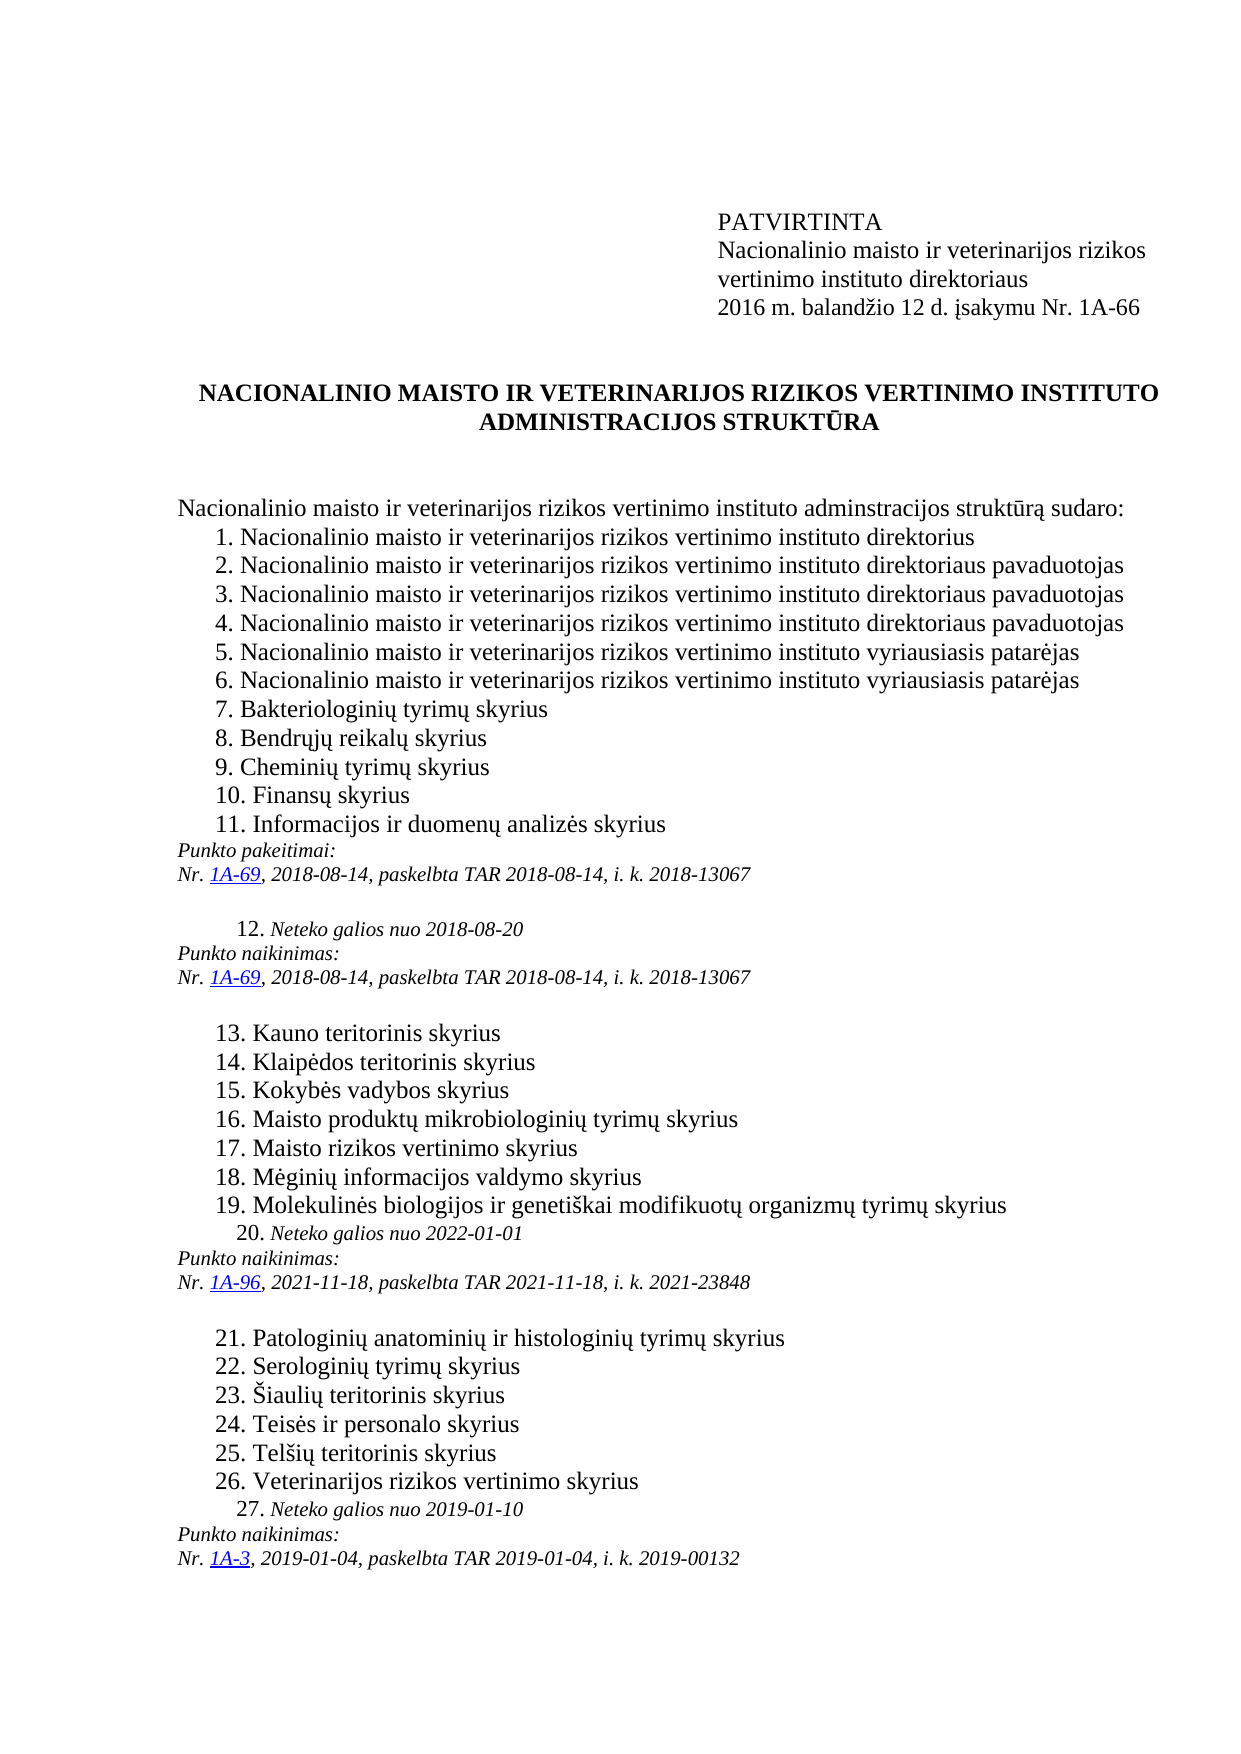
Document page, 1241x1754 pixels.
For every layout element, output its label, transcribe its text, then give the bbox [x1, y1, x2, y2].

text Nacionalinio maisto ir veterinarijos rizikos vertinimo instituto adminstracijos struktūrą sudaro: [177, 493, 1181, 522]
text 6. Nacionalinio maisto ir veterinarijos rizikos vertinimo instituto vyriausiasis patarėjas [177, 666, 1181, 694]
text 21. Patologinių anatominių ir histologinių tyrimų skyrius [177, 1323, 1181, 1351]
text 11. Informacijos ir duomenų analizės skyrius [177, 809, 1181, 838]
text 7. Bakteriologinių tyrimų skyrius [177, 694, 1181, 723]
text 17. Maisto rizikos vertinimo skyrius [177, 1133, 1181, 1162]
text 24. Teisės ir personalo skyrius [177, 1409, 1181, 1438]
text 9. Cheminių tyrimų skyrius [177, 752, 1181, 781]
text 12. Neteko galios nuo 2018-08-20 [177, 915, 1181, 941]
text 8. Bendrųjų reikalų skyrius [177, 723, 1181, 752]
text Punkto pakeitimai: [177, 838, 1181, 862]
text 1. Nacionalinio maisto ir veterinarijos rizikos vertinimo instituto direktorius [177, 522, 1181, 551]
text Nacionalinio maisto ir veterinarijos rizikos [582, 235, 1171, 264]
text 19. Molekulinės biologijos ir genetiškai modifikuotų organizmų tyrimų skyrius [177, 1191, 1181, 1219]
text Punkto naikinimas: [177, 1246, 1181, 1270]
text Nr. 1A-69, 2018-08-14, paskelbta TAR 2018-08-14, i. k. 2018-13067 [177, 965, 1181, 989]
text Nr. 1A-69, 2018-08-14, paskelbta TAR 2018-08-14, i. k. 2018-13067 [177, 862, 1181, 886]
text 18. Mėginių informacijos valdymo skyrius [177, 1162, 1181, 1191]
text 26. Veterinarijos rizikos vertinimo skyrius [177, 1466, 1181, 1495]
text 16. Maisto produktų mikrobiologinių tyrimų skyrius [177, 1104, 1181, 1133]
text 2. Nacionalinio maisto ir veterinarijos rizikos vertinimo instituto direktoriaus pavaduotojas [177, 551, 1181, 579]
text 20. Neteko galios nuo 2022-01-01 [177, 1219, 1181, 1246]
text Punkto naikinimas: [177, 1521, 1181, 1546]
text 15. Kokybės vadybos skyrius [177, 1076, 1181, 1104]
text 10. Finansų skyrius [177, 781, 1181, 809]
text 14. Klaipėdos teritorinis skyrius [177, 1047, 1181, 1076]
text 13. Kauno teritorinis skyrius [177, 1018, 1181, 1047]
text 5. Nacionalinio maisto ir veterinarijos rizikos vertinimo instituto vyriausiasis patarėjas [177, 637, 1181, 666]
text 25. Telšių teritorinis skyrius [177, 1438, 1181, 1466]
text 4. Nacionalinio maisto ir veterinarijos rizikos vertinimo instituto direktoriaus pavaduotojas [177, 608, 1181, 637]
text Punkto naikinimas: [177, 941, 1181, 965]
text Nr. 1A-96, 2021-11-18, paskelbta TAR 2021-11-18, i. k. 2021-23848 [177, 1270, 1181, 1294]
text 22. Serologinių tyrimų skyrius [177, 1351, 1181, 1380]
text 3. Nacionalinio maisto ir veterinarijos rizikos vertinimo instituto direktoriaus pavaduotojas [177, 579, 1181, 608]
text 2016 m. balandžio 12 d. įsakymu Nr. 1A-66 [582, 293, 1171, 321]
subtitle PATVIRTINTA [582, 207, 1181, 235]
text 23. Šiaulių teritorinis skyrius [177, 1380, 1181, 1409]
text vertinimo instituto direktoriaus [582, 264, 1171, 293]
text NACIONALINIO MAISTO IR VETERINARIJOS RIZIKOS VERTINIMO INSTITUTO ADMINISTRACIJOS STRUKTŪRA [177, 378, 1181, 436]
text 27. Neteko galios nuo 2019-01-10 [177, 1495, 1181, 1521]
text Nr. 1A-3, 2019-01-04, paskelbta TAR 2019-01-04, i. k. 2019-00132 [177, 1546, 1181, 1569]
